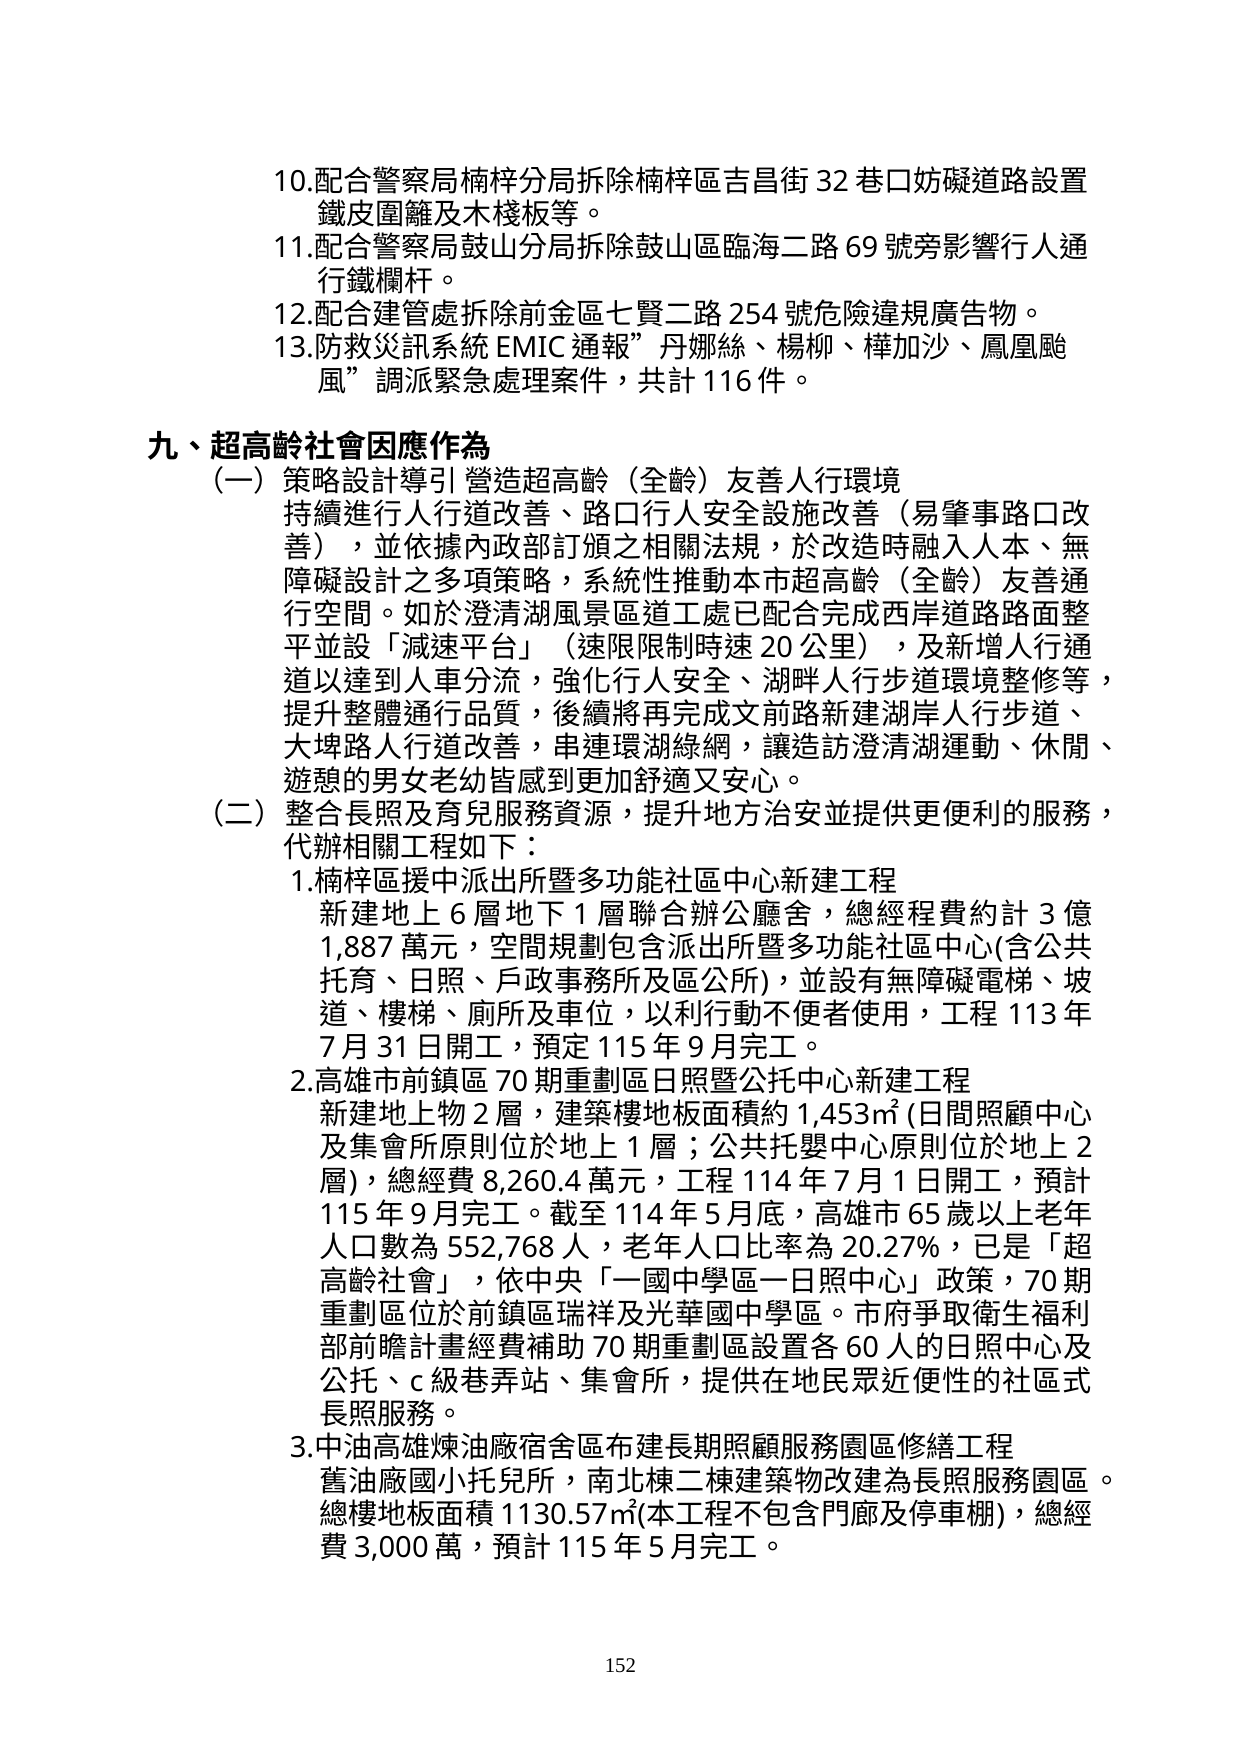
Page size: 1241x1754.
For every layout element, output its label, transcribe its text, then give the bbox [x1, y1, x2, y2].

text （二）整合長照及育兒服務資源，提升地方治安並提供更便利的服務，代辦相關工程如下： [195, 798, 1092, 864]
text 2.高雄市前鎮區70期重劃區日照暨公托中心新建工程 [289, 1064, 1092, 1098]
text 持續進行人行道改善、路口行人安全設施改善（易肇事路口改善），並依據內政部訂頒之相關法規，於改造時融入人本、無障礙設計之多項策略，系統性推動本市超高齡（全齡）友善通行空間。如於澄清湖風景區道工處已配合完成西岸道路路面整平並設「減速平台」（速限限制時速20公里），及新增人行通道以達到人車分流，強化行人安全、湖畔人行步道環境整修等，提升整體通行品質，後續將再完成文前路新建湖岸人行步道、大埤路人行道改善，串連環湖綠網，讓造訪澄清湖運動、休閒、遊憩的男女老幼皆感到更加舒適又安心。 [283, 498, 1092, 798]
text 1.楠梓區援中派出所暨多功能社區中心新建工程 [289, 864, 1092, 898]
text 11.配合警察局鼓山分局拆除鼓山區臨海二路69號旁影響行人通 行鐵欄杆。 [273, 231, 1092, 298]
text 新建地上物2層，建築樓地板面積約1,453㎡ (日間照顧中心及集會所原則位於地上1層；公共托嬰中心原則位於地上2層)，總經費8,260.4萬元，工程114年7月1日開工，預計115年9月完工。截至114年5月底，高雄市65歲以上老年人口數為552,768人，老年人口比率為20.27%，已是「超高齡社會」，依中央「一國中學區一日照中心」政策，70期重劃區位於前鎮區瑞祥及光華國中學區。市府爭取衛生福利部前瞻計畫經費補助70期重劃區設置各60人的日照中心及公托、c級巷弄站、集會所，提供在地民眾近便性的社區式長照服務。 [319, 1098, 1092, 1431]
text 新建地上6層地下1層聯合辦公廳舍，總經程費約計3億1,887萬元，空間規劃包含派出所暨多功能社區中心(含公共托育、日照、戶政事務所及區公所)，並設有無障礙電梯、坡道、樓梯、廁所及車位，以利行動不便者使用，工程113年7月31日開工，預定115年9月完工。 [319, 898, 1092, 1064]
text 10.配合警察局楠梓分局拆除楠梓區吉昌街32巷口妨礙道路設置鐵皮圍籬及木棧板等。 [273, 164, 1092, 231]
text （一）策略設計導引 營造超高齡（全齡）友善人行環境 [195, 464, 1092, 498]
text 舊油廠國小托兒所，南北棟二棟建築物改建為長照服務園區。總樓地板面積1130.57㎡(本工程不包含門廊及停車棚)，總經費3,000萬，預計115年5月完工。 [319, 1464, 1092, 1564]
text 3.中油高雄煉油廠宿舍區布建長期照顧服務園區修繕工程 [289, 1431, 1092, 1464]
text 12.配合建管處拆除前金區七賢二路254號危險違規廣告物。 [273, 298, 1092, 331]
text 13.防救災訊系統EMIC通報”丹娜絲、楊柳、樺加沙、鳳凰颱風”調派緊急處理案件，共計116件。 [273, 331, 1092, 398]
text 九、超高齡社會因應作為 [148, 431, 1092, 464]
